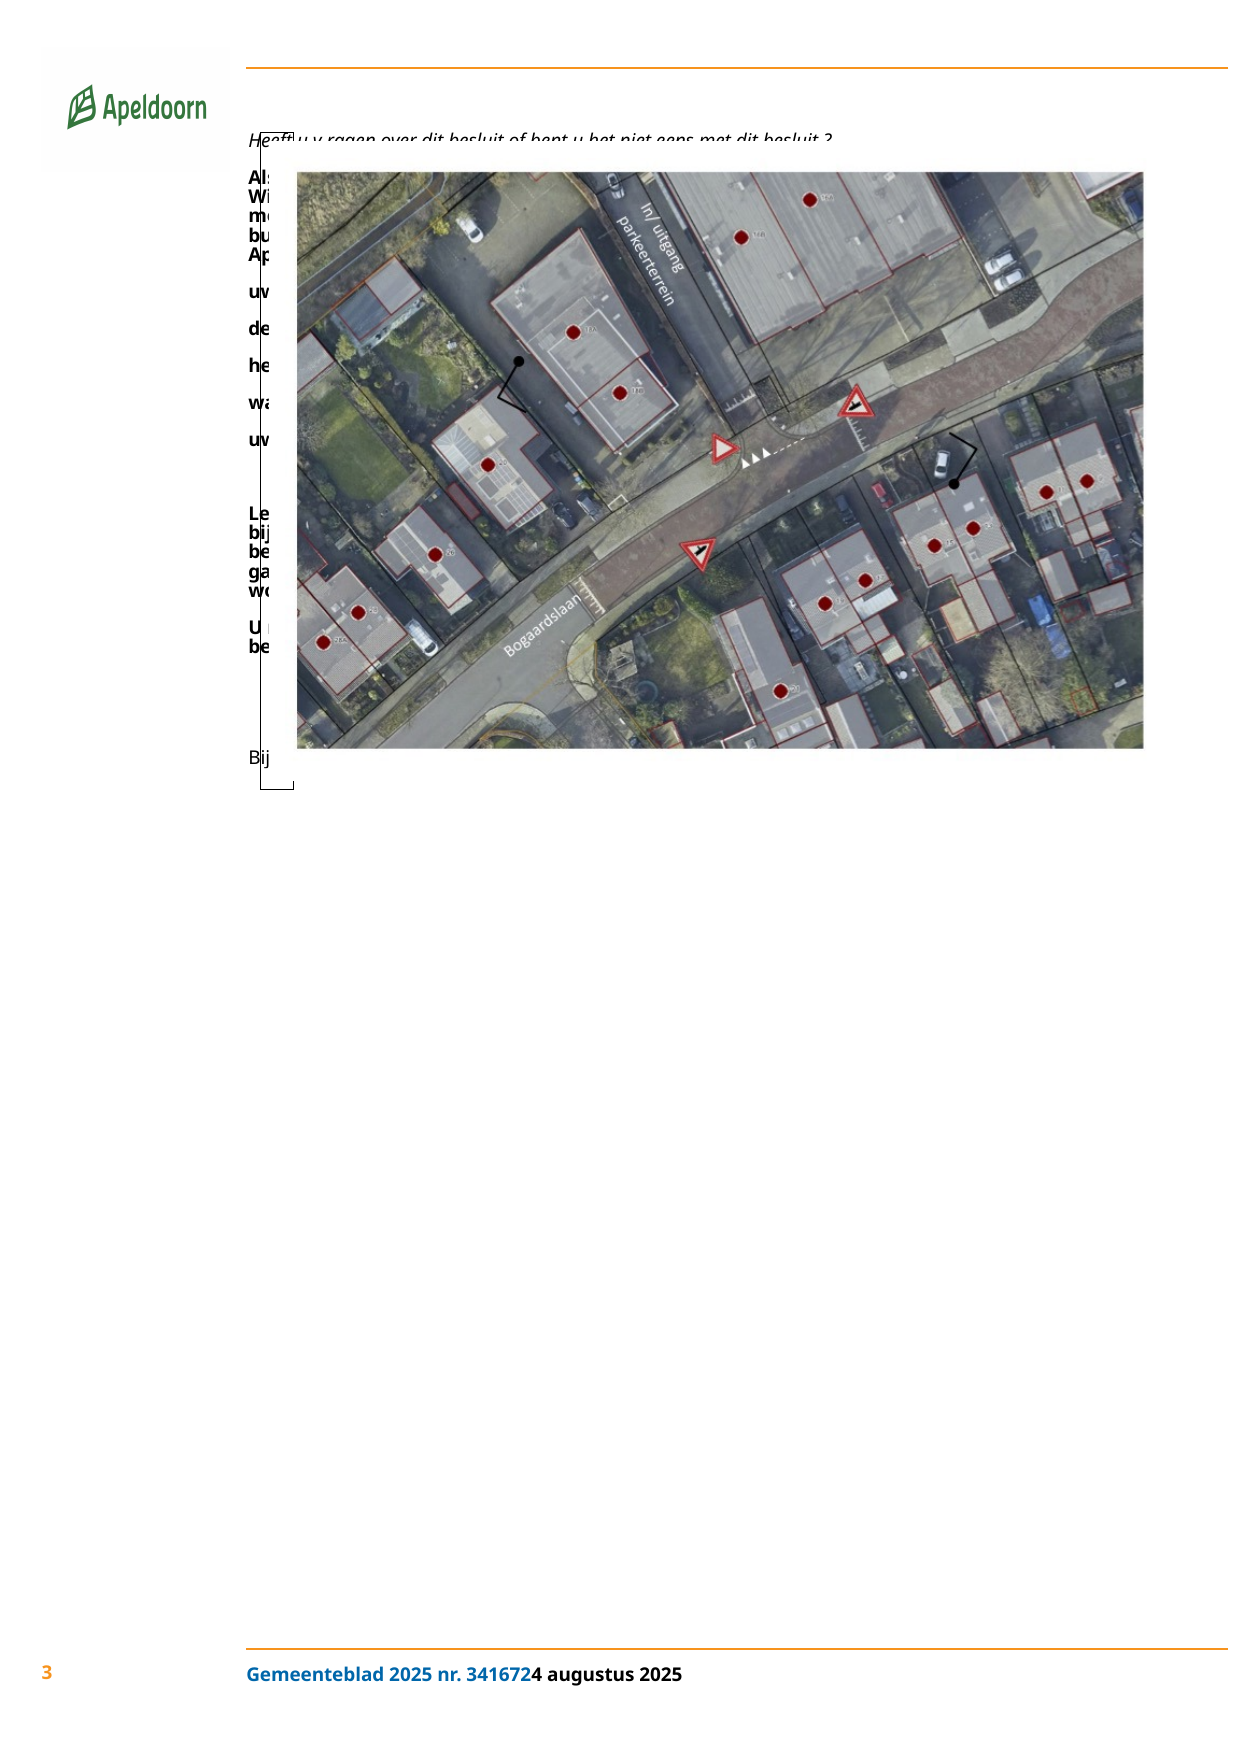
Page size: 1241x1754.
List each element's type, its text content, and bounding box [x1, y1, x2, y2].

picture [41, 47, 231, 172]
text Heeft u v ragen over dit besluit of bent u het niet eens met dit besluit ? [294, 132, 1152, 141]
text Bijlage [248, 749, 260, 768]
picture [268, 141, 1173, 781]
